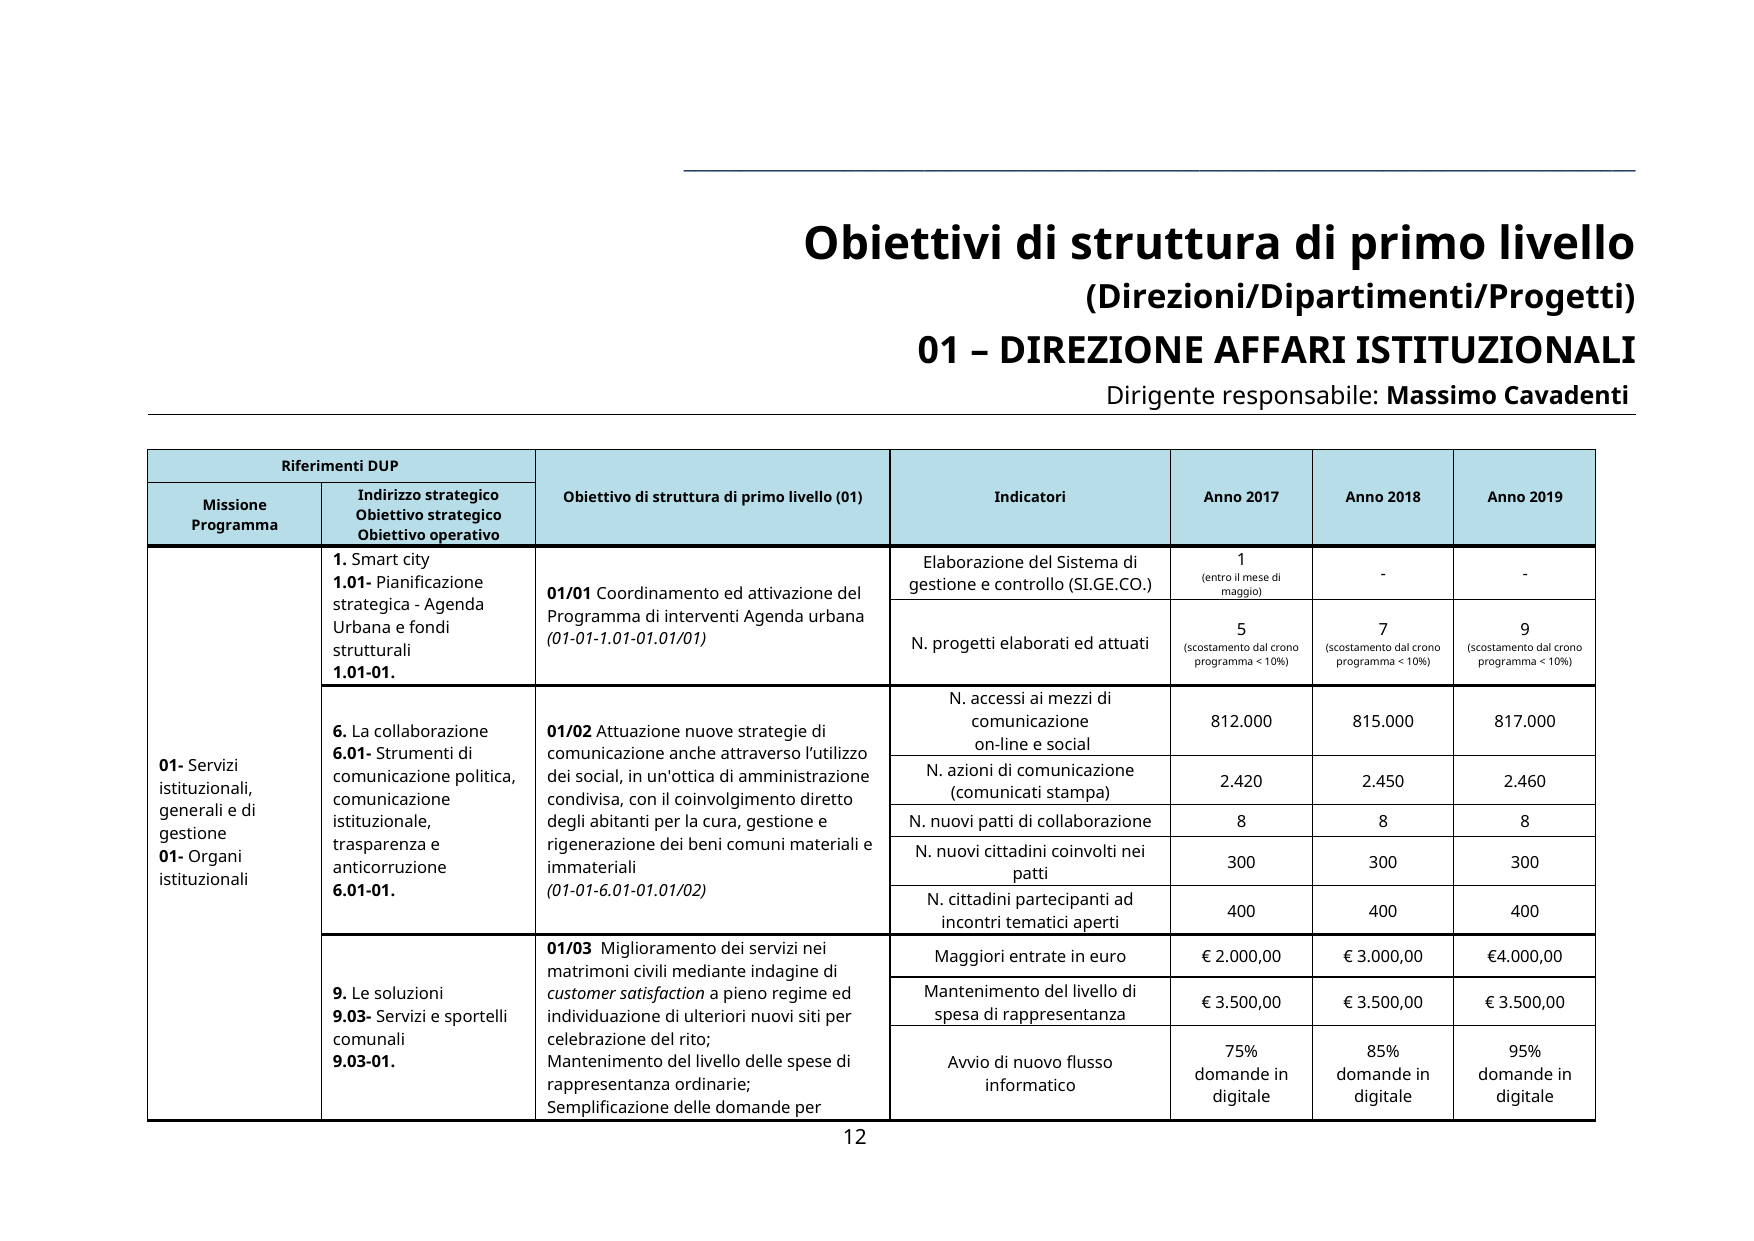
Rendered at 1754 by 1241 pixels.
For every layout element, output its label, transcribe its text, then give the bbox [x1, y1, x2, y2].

table_cell 400 [1313, 886, 1453, 933]
table_header Riferimenti DUP [148, 450, 535, 482]
table_cell 01/02 Attuazione nuove strategie di comunicazione anche attraverso l’utilizzo dei social, in un'ottica di amministrazione condivisa, con il coinvolgimento diretto degli abitanti per la cura, gestione e rigenerazione dei beni comuni materiali e immateriali (01-01-6.01-01.01/02) [536, 687, 889, 933]
table_cell € 3.000,00 [1313, 936, 1453, 976]
table_header Anno 2018 [1313, 450, 1453, 544]
table_cell 300 [1171, 837, 1312, 885]
table_cell 01/03 Miglioramento dei servizi nei matrimoni civili mediante indagine di customer satisfaction a pieno regime ed individuazione di ulteriori nuovi siti per celebrazione del rito; Mantenimento del livello delle spese di rappresentanza ordinarie; Semplificazione delle domande per richiesta di patrocini mediante istituzione di procedura informatizzata (01-01-9.03-01.01/03) [536, 936, 889, 1118]
table_cell € 3.500,00 [1454, 978, 1595, 1025]
text Obiettivi di struttura di primo livello [148, 210, 1636, 272]
table_cell Avvio di nuovo flusso informatico [891, 1026, 1170, 1118]
table_cell 400 [1454, 886, 1595, 933]
table_cell N. nuovi cittadini coinvolti nei patti [891, 837, 1170, 885]
table_cell 75% domande in digitale [1171, 1026, 1312, 1118]
table_cell 2.420 [1171, 756, 1312, 803]
table_cell N. azioni di comunicazione (comunicati stampa) [891, 756, 1170, 803]
table_header Indicatori [891, 450, 1170, 544]
table_cell 8 [1171, 805, 1312, 836]
table_cell 01/01 Coordinamento ed attivazione del Programma di interventi Agenda urbana (01-01-1.01-01.01/01) [536, 548, 889, 684]
table_cell - [1313, 548, 1453, 598]
table_cell Mantenimento del livello di spesa di rappresentanza [891, 978, 1170, 1025]
table_cell Maggiori entrate in euro [891, 936, 1170, 976]
table_cell 2.460 [1454, 756, 1595, 803]
table_header Anno 2017 [1171, 450, 1312, 544]
table_cell 8 [1313, 805, 1453, 836]
table_cell 2.450 [1313, 756, 1453, 803]
table_cell 01- Servizi istituzionali, generali e di gestione 01- Organi istituzionali [148, 548, 321, 1118]
table_cell 1 (entro il mese di maggio) [1171, 548, 1312, 598]
table_cell 1. Smart city 1.01- Pianificazione strategica - Agenda Urbana e fondi strutturali 1.01-01. [322, 548, 535, 684]
table_cell 812.000 [1171, 687, 1312, 755]
table_cell € 2.000,00 [1171, 936, 1312, 976]
table_cell N. cittadini partecipanti ad incontri tematici aperti [891, 886, 1170, 933]
table_cell 6. La collaborazione 6.01- Strumenti di comunicazione politica, comunicazione istituzionale, trasparenza e anticorruzione 6.01-01. [322, 687, 535, 933]
table_header Anno 2019 [1454, 450, 1595, 544]
text Dirigente responsabile: Massimo Cavadenti [148, 377, 1636, 414]
text 01 – DIREZIONE AFFARI ISTITUZIONALI [148, 324, 1636, 375]
table_cell €4.000,00 [1454, 936, 1595, 976]
table_cell 9. Le soluzioni 9.03- Servizi e sportelli comunali 9.03-01. [322, 936, 535, 1118]
table_cell 8 [1454, 805, 1595, 836]
table_cell - [1454, 548, 1595, 598]
table_cell 817.000 [1454, 687, 1595, 755]
table_cell 5 (scostamento dal crono programma < 10%) [1171, 600, 1312, 684]
table_cell 85% domande in digitale [1313, 1026, 1453, 1118]
table_cell N. progetti elaborati ed attuati [891, 600, 1170, 684]
table_cell 95% domande in digitale [1454, 1026, 1595, 1118]
table_cell € 3.500,00 [1313, 978, 1453, 1025]
table_cell 9 (scostamento dal crono programma < 10%) [1454, 600, 1595, 684]
table_cell N. accessi ai mezzi di comunicazione on-line e social [891, 687, 1170, 755]
table_cell 300 [1313, 837, 1453, 885]
table_cell Elaborazione del Sistema di gestione e controllo (SI.GE.CO.) [891, 548, 1170, 598]
table_cell 815.000 [1313, 687, 1453, 755]
table_cell 300 [1454, 837, 1595, 885]
table_cell € 3.500,00 [1171, 978, 1312, 1025]
table_cell 400 [1171, 886, 1312, 933]
text ___________________________________________________________________________________ [148, 142, 1636, 176]
table_header Obiettivo di struttura di primo livello (01) [536, 450, 889, 544]
table_cell Indirizzo strategico Obiettivo strategico Obiettivo operativo [322, 483, 535, 544]
table_cell N. nuovi patti di collaborazione [891, 805, 1170, 836]
table_cell Missione Programma [148, 483, 321, 544]
text (Direzioni/Dipartimenti/Progetti) [148, 272, 1636, 318]
table_cell 7 (scostamento dal crono programma < 10%) [1313, 600, 1453, 684]
